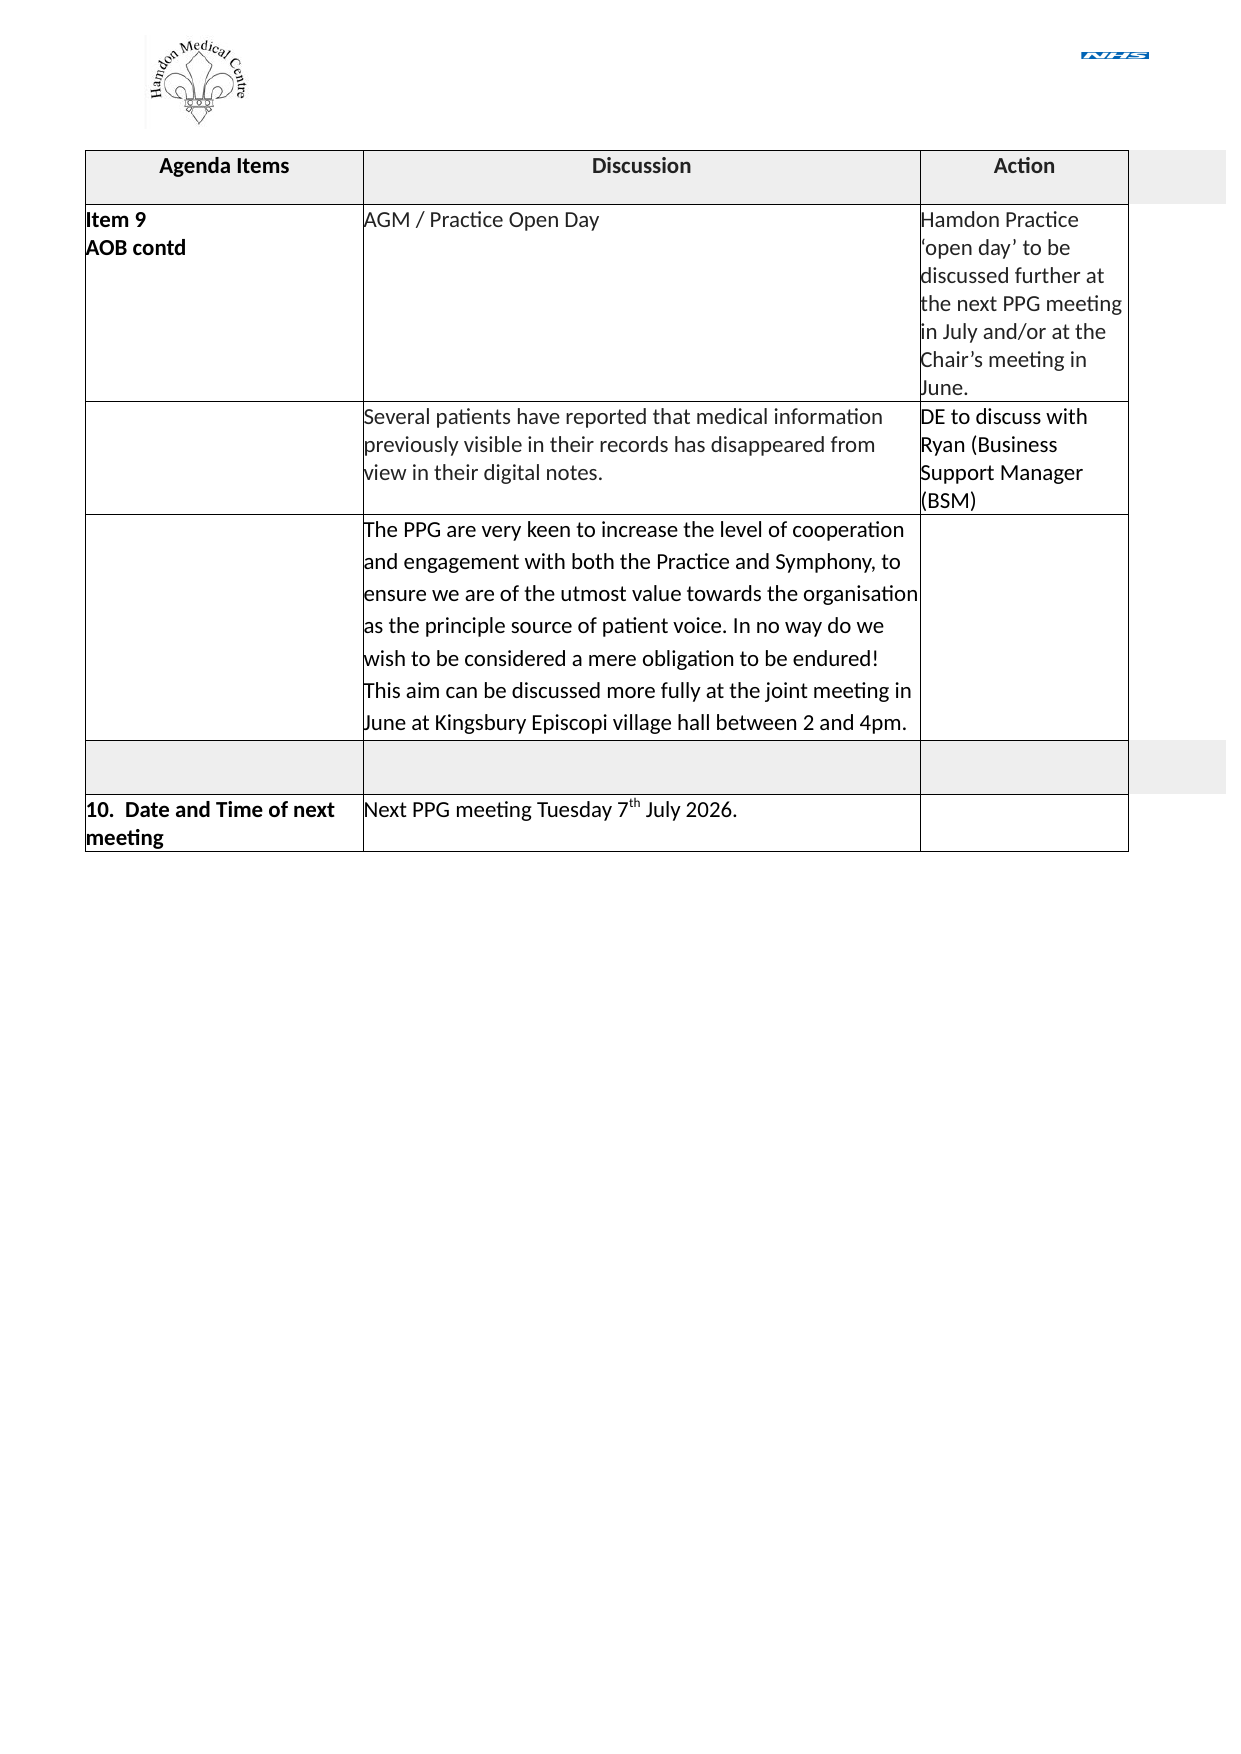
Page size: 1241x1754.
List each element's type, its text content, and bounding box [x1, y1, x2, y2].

table_cell 10. Date and Time of next meeting [86, 795, 363, 851]
table_cell Item 9 AOB contd [86, 205, 363, 401]
table_cell Next PPG meeting Tuesday 7th July 2026. [364, 795, 920, 851]
table_cell AGM / Practice Open Day [364, 205, 920, 401]
table_cell [86, 741, 363, 794]
table_cell DE to discuss with Ryan (Business Support Manager (BSM) [921, 402, 1128, 514]
table_cell [86, 515, 363, 740]
table_cell [1129, 150, 1226, 204]
picture [144, 35, 253, 129]
table_cell [1129, 794, 1226, 851]
table_cell Action [921, 151, 1128, 204]
table_cell [86, 402, 363, 514]
table_cell Hamdon Practice ‘open day’ to be discussed further at the next PPG meeting in July and/or at the Chair’s meeting in June. [921, 205, 1128, 401]
table_cell [1129, 740, 1226, 794]
table_cell [921, 741, 1128, 794]
picture [1081, 52, 1149, 59]
table_cell [921, 515, 1128, 740]
table_cell [1129, 514, 1226, 740]
table_cell Several patients have reported that medical information previously visible in their records has disappeared from view in their digital notes. [364, 402, 920, 514]
table_cell [1129, 401, 1226, 514]
table_cell [1129, 204, 1226, 401]
table_cell The PPG are very keen to increase the level of cooperation and engagement with both the Practice and Symphony, to ensure we are of the utmost value towards the organisation as the principle source of patient voice. In no way do we wish to be considered a mere obligation to be endured! This aim can be discussed more fully at the joint meeting in June at Kingsbury Episcopi village hall between 2 and 4pm. [364, 515, 920, 740]
table_cell [921, 795, 1128, 851]
table_cell Discussion [364, 151, 920, 204]
table_cell [364, 741, 920, 794]
table_cell Agenda Items [86, 151, 363, 204]
